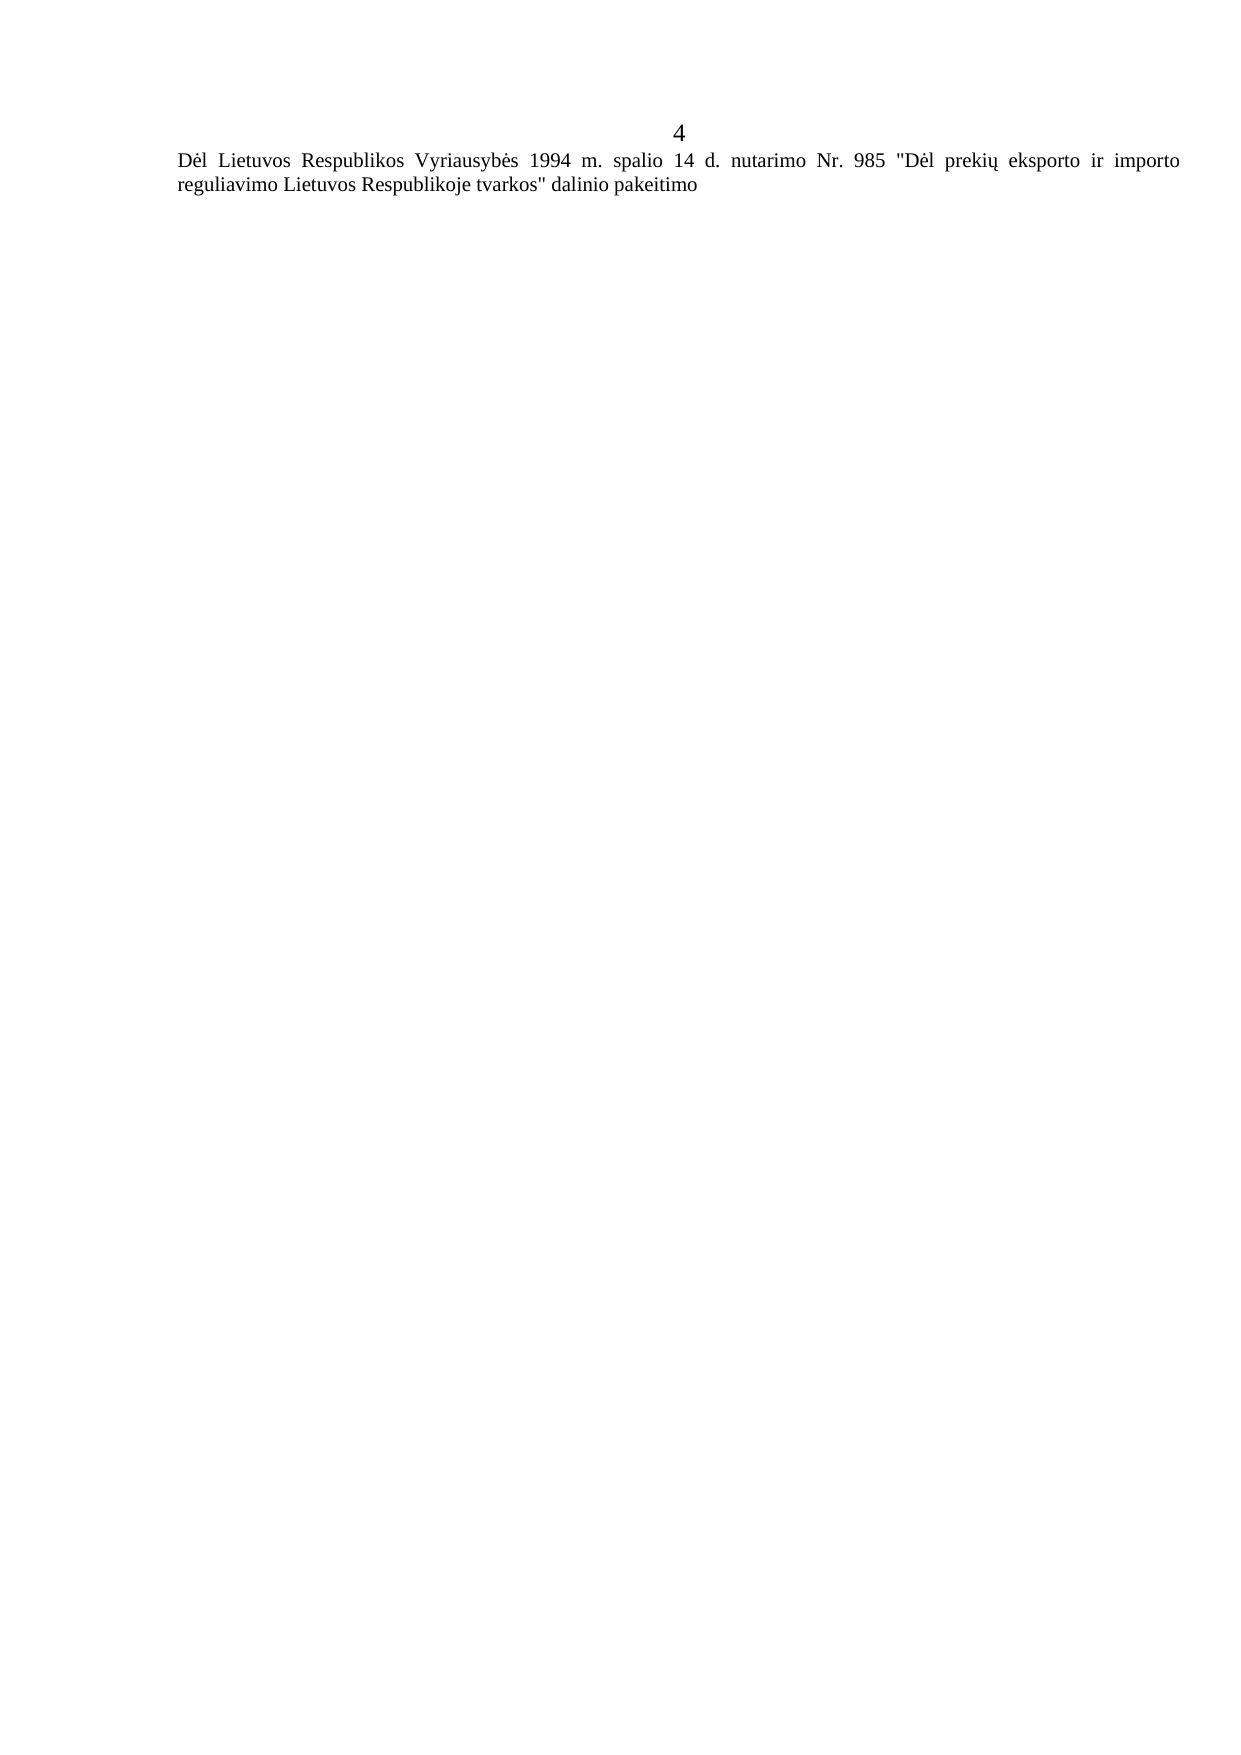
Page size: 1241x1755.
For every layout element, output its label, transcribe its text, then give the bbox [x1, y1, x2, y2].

text Dėl Lietuvos Respublikos Vyriausybės 1994 m. spalio 14 d. nutarimo Nr. 985 "Dėl prekių eksporto ir importo reguliavimo Lietuvos Respublikoje tvarkos" dalinio pakeitimo [177, 148, 1181, 196]
